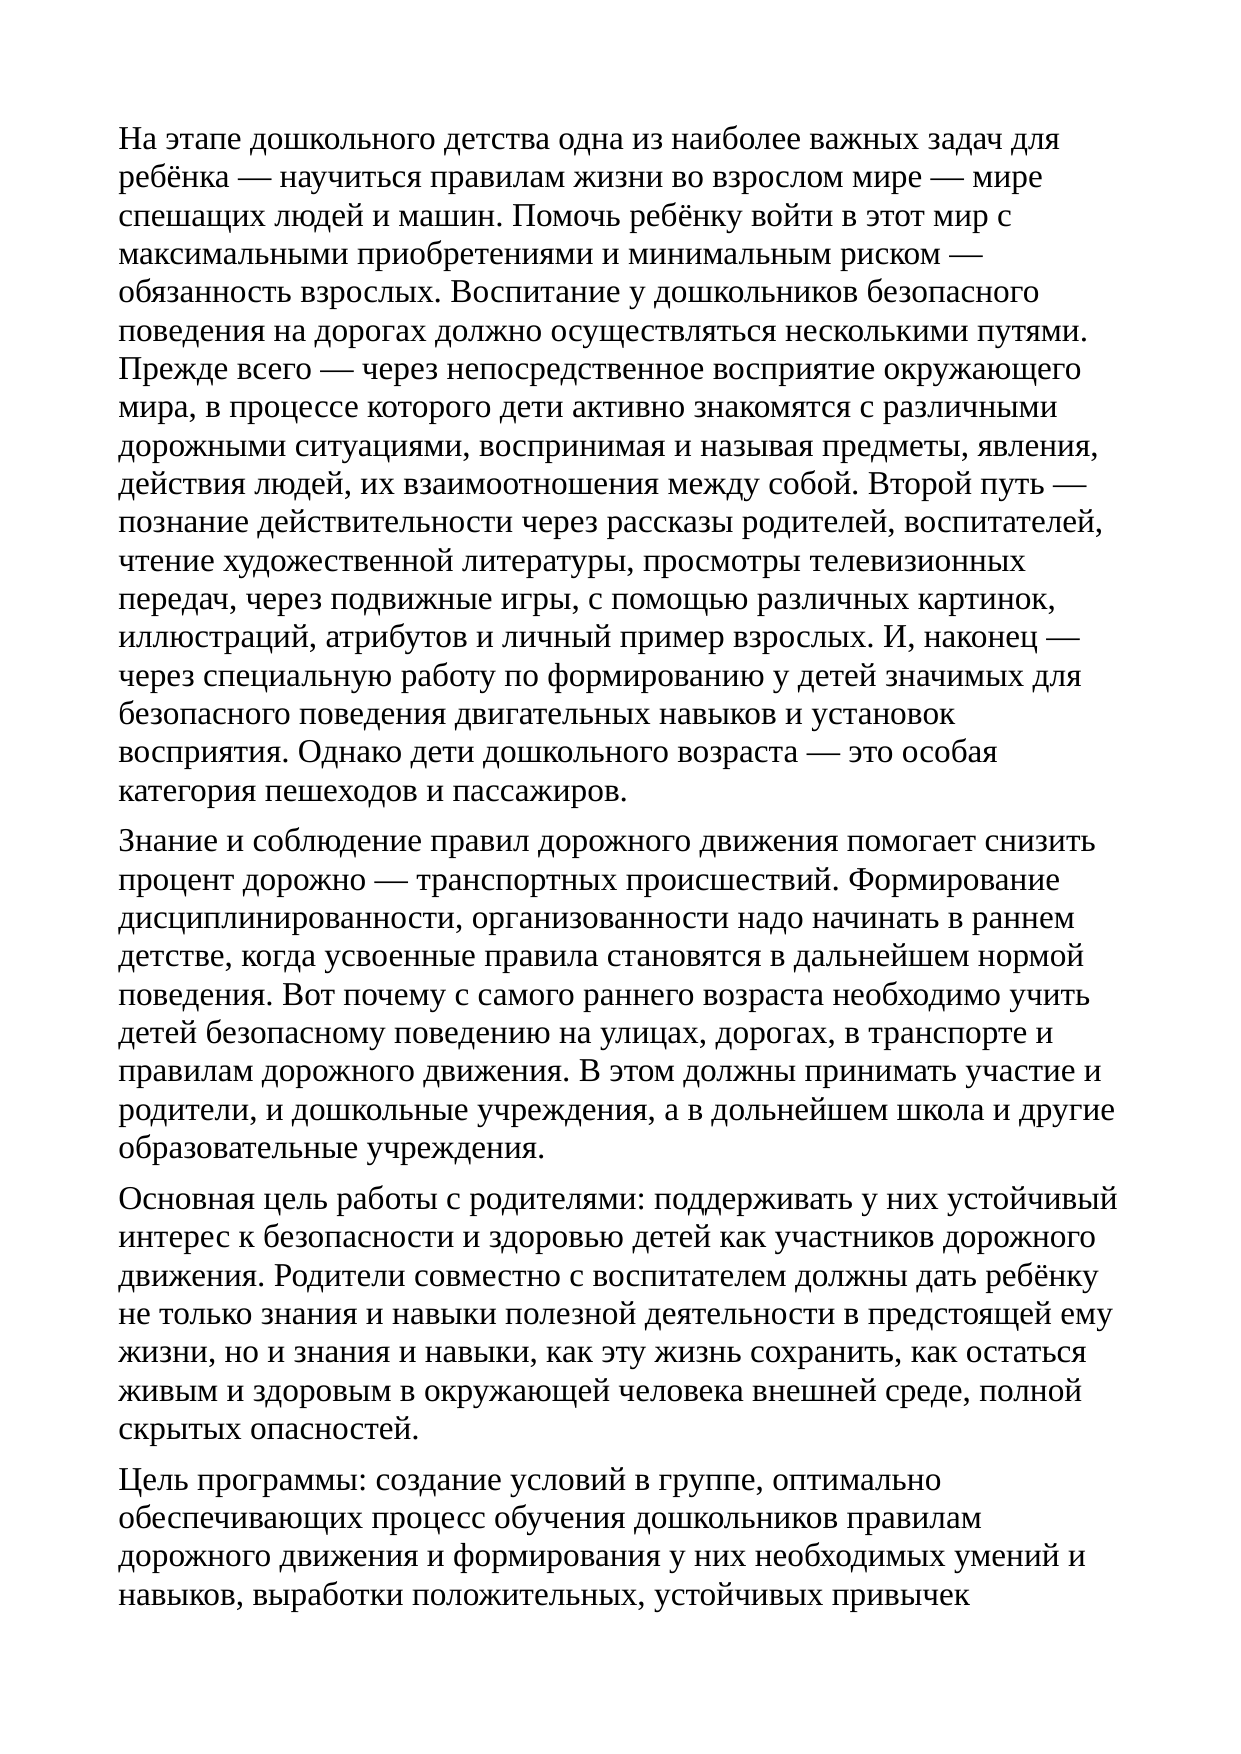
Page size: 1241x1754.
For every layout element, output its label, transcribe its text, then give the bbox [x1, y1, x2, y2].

text Знание и соблюдение правил дорожного движения помогает снизить процент дорожно — транспортных происшествий. Формирование дисциплинированности, организованности надо начинать в раннем детстве, когда усвоенные правила становятся в дальнейшем нормой поведения. Вот почему с самого раннего возраста необходимо учить детей безопасному поведению на улицах, дорогах, в транспорте и правилам дорожного движения. В этом должны принимать участие и родители, и дошкольные учреждения, а в дольнейшем школа и другие образовательные учреждения. [118, 821, 1122, 1166]
text Основная цель работы с родителями: поддерживать у них устойчивый интерес к безопасности и здоровью детей как участников дорожного движения. Родители совместно с воспитателем должны дать ребёнку не только знания и навыки полезной деятельности в предстоящей ему жизни, но и знания и навыки, как эту жизнь сохранить, как остаться живым и здоровым в окружающей человека внешней среде, полной скрытых опасностей. [118, 1178, 1122, 1446]
text Цель программы: создание условий в группе, оптимально обеспечивающих процесс обучения дошкольников правилам дорожного движения и формирования у них необходимых умений и навыков, выработки положительных, устойчивых привычек [118, 1459, 1122, 1612]
text На этапе дошкольного детства одна из наиболее важных задач для ребёнка — научиться правилам жизни во взрослом мире — мире спешащих людей и машин. Помочь ребёнку войти в этот мир с максимальными приобретениями и минимальным риском — обязанность взрослых. Воспитание у дошкольников безопасного поведения на дорогах должно осуществляться несколькими путями. Прежде всего — через непосредственное восприятие окружающего мира, в процессе которого дети активно знакомятся с различными дорожными ситуациями, воспринимая и называя предметы, явления, действия людей, их взаимоотношения между собой. Второй путь — познание действительности через рассказы родителей, воспитателей, чтение художественной литературы, просмотры телевизионных передач, через подвижные игры, с помощью различных картинок, иллюстраций, атрибутов и личный пример взрослых. И, наконец — через специальную работу по формированию у детей значимых для безопасного поведения двигательных навыков и установок восприятия. Однако дети дошкольного возраста — это особая категория пешеходов и пассажиров. [118, 118, 1122, 808]
